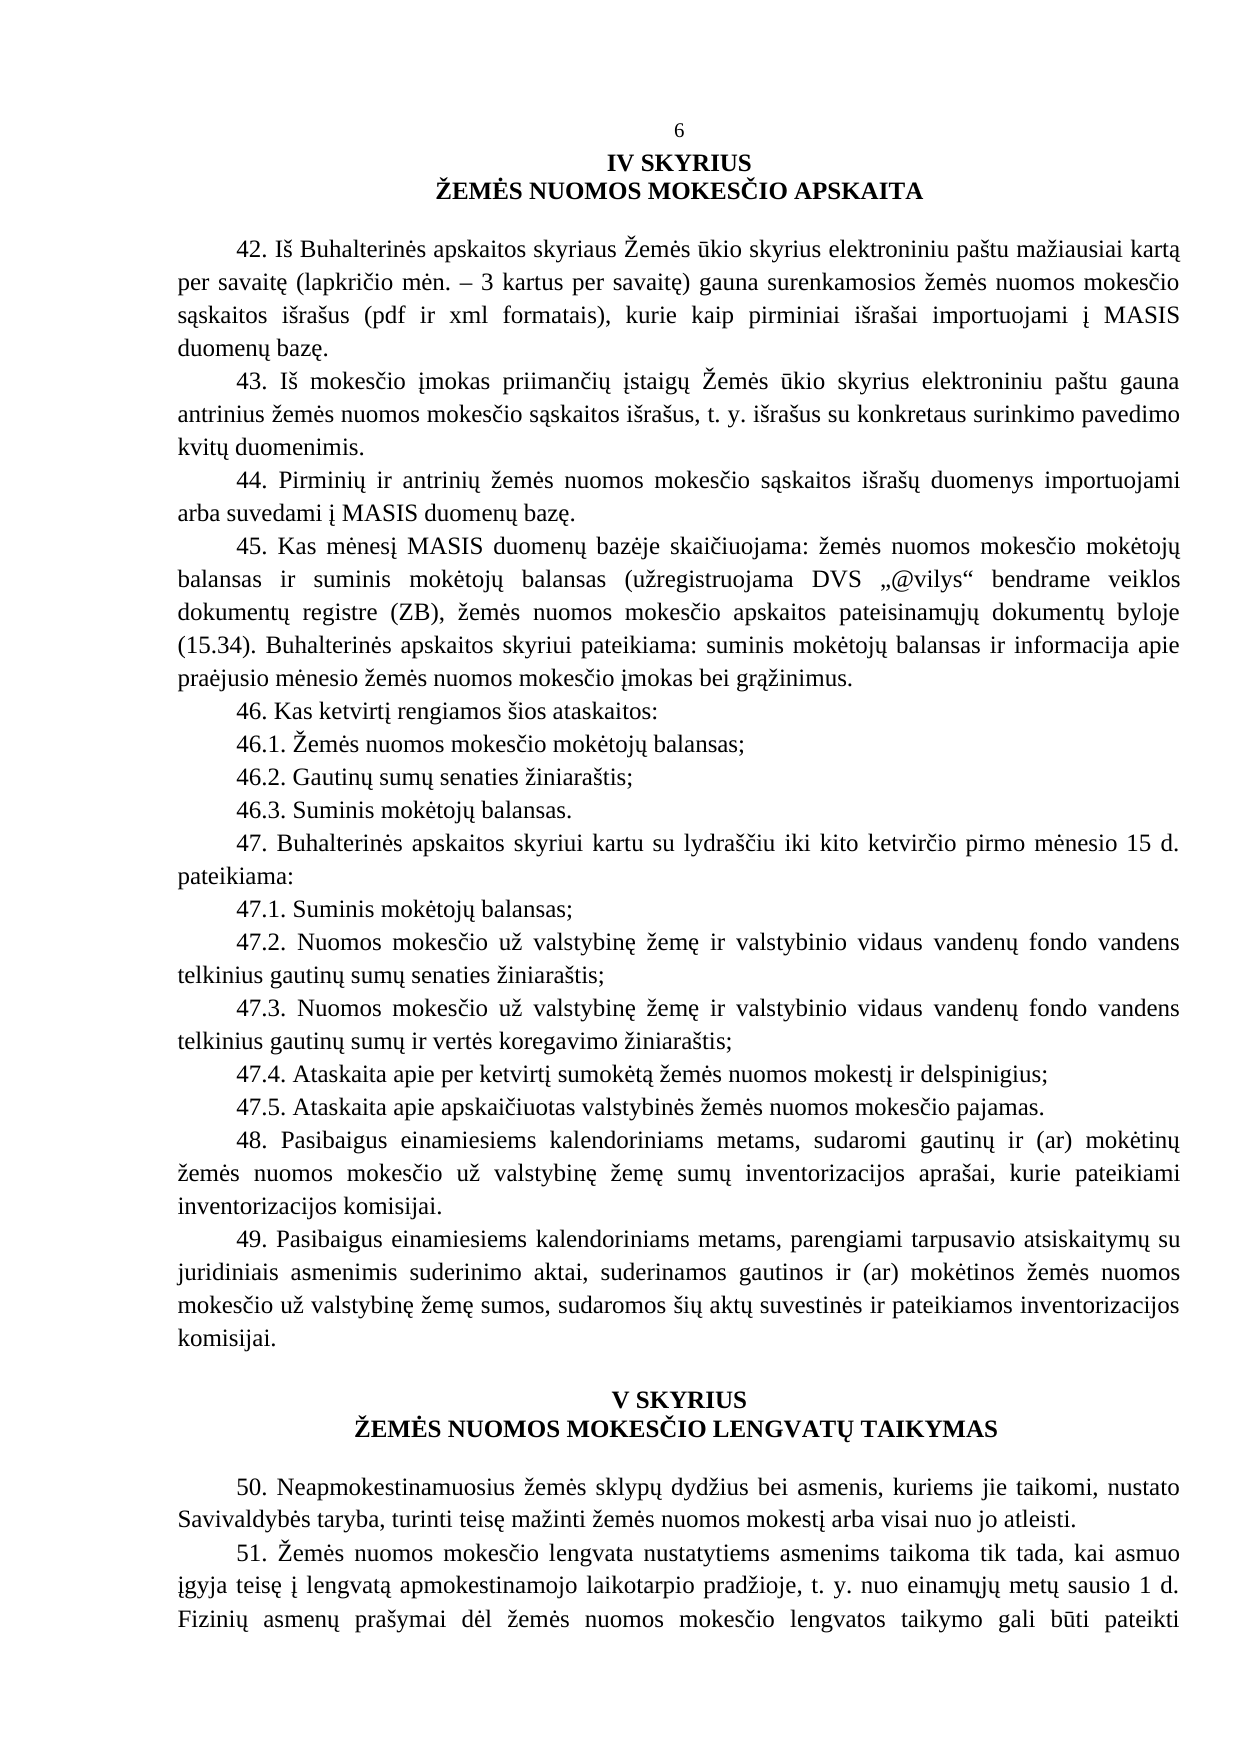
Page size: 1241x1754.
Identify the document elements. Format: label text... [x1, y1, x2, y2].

text 47.2. Nuomos mokesčio už valstybinę žemę ir valstybinio vidaus vandenų fondo vandens telkinius gautinų sumų senaties žiniaraštis; [177, 927, 1181, 989]
text 46.2. Gautinų sumų senaties žiniaraštis; [177, 762, 1181, 791]
text 47.4. Ataskaita apie per ketvirtį sumokėtą žemės nuomos mokestį ir delspinigius; [177, 1059, 1181, 1088]
text ŽEMĖS NUOMOS MOKESČIO LENGVATŲ TAIKYMAS [177, 1414, 1181, 1443]
text 47.5. Ataskaita apie apskaičiuotas valstybinės žemės nuomos mokesčio pajamas. [177, 1092, 1181, 1121]
text 47.3. Nuomos mokesčio už valstybinę žemę ir valstybinio vidaus vandenų fondo vandens telkinius gautinų sumų ir vertės koregavimo žiniaraštis; [177, 993, 1181, 1055]
text 46. Kas ketvirtį rengiamos šios ataskaitos: [177, 696, 1181, 725]
text ŽEMĖS NUOMOS MOKESČIO APSKAITA [177, 176, 1181, 205]
text V SKYRIUS [177, 1385, 1181, 1414]
text 49. Pasibaigus einamiesiems kalendoriniams metams, parengiami tarpusavio atsiskaitymų su juridiniais asmenimis suderinimo aktai, suderinamos gautinos ir (ar) mokėtinos žemės nuomos mokesčio už valstybinę žemę sumos, sudaromos šių aktų suvestinės ir pateikiamos inventorizacijos komisijai. [177, 1224, 1181, 1352]
text 50. Neapmokestinamuosius žemės sklypų dydžius bei asmenis, kuriems jie taikomi, nustato Savivaldybės taryba, turinti teisę mažinti žemės nuomos mokestį arba visai nuo jo atleisti. [177, 1472, 1181, 1533]
text 51. Žemės nuomos mokesčio lengvata nustatytiems asmenims taikoma tik tada, kai asmuo įgyja teisę į lengvatą apmokestinamojo laikotarpio pradžioje, t. y. nuo einamųjų metų sausio 1 d. Fizinių asmenų prašymai dėl žemės nuomos mokesčio lengvatos taikymo gali būti pateikti [177, 1538, 1181, 1632]
text 45. Kas mėnesį MASIS duomenų bazėje skaičiuojama: žemės nuomos mokesčio mokėtojų balansas ir suminis mokėtojų balansas (užregistruojama DVS „@vilys“ bendrame veiklos dokumentų registre (ZB), žemės nuomos mokesčio apskaitos pateisinamųjų dokumentų byloje (15.34). Buhalterinės apskaitos skyriui pateikiama: suminis mokėtojų balansas ir informacija apie praėjusio mėnesio žemės nuomos mokesčio įmokas bei grąžinimus. [177, 531, 1181, 692]
text 46.3. Suminis mokėtojų balansas. [177, 795, 1181, 824]
text 47.1. Suminis mokėtojų balansas; [177, 894, 1181, 923]
text 47. Buhalterinės apskaitos skyriui kartu su lydraščiu iki kito ketvirčio pirmo mėnesio 15 d. pateikiama: [177, 828, 1181, 890]
text 48. Pasibaigus einamiesiems kalendoriniams metams, sudaromi gautinų ir (ar) mokėtinų žemės nuomos mokesčio už valstybinę žemę sumų inventorizacijos aprašai, kurie pateikiami inventorizacijos komisijai. [177, 1125, 1181, 1220]
text 46.1. Žemės nuomos mokesčio mokėtojų balansas; [177, 729, 1181, 758]
text 43. Iš mokesčio įmokas priimančių įstaigų Žemės ūkio skyrius elektroniniu paštu gauna antrinius žemės nuomos mokesčio sąskaitos išrašus, t. y. išrašus su konkretaus surinkimo pavedimo kvitų duomenimis. [177, 366, 1181, 461]
text 42. Iš Buhalterinės apskaitos skyriaus Žemės ūkio skyrius elektroniniu paštu mažiausiai kartą per savaitę (lapkričio mėn. – 3 kartus per savaitę) gauna surenkamosios žemės nuomos mokesčio sąskaitos išrašus (pdf ir xml formatais), kurie kaip pirminiai išrašai importuojami į MASIS duomenų bazę. [177, 234, 1181, 362]
text IV SKYRIUS [177, 148, 1181, 176]
text 44. Pirminių ir antrinių žemės nuomos mokesčio sąskaitos išrašų duomenys importuojami arba suvedami į MASIS duomenų bazę. [177, 465, 1181, 527]
